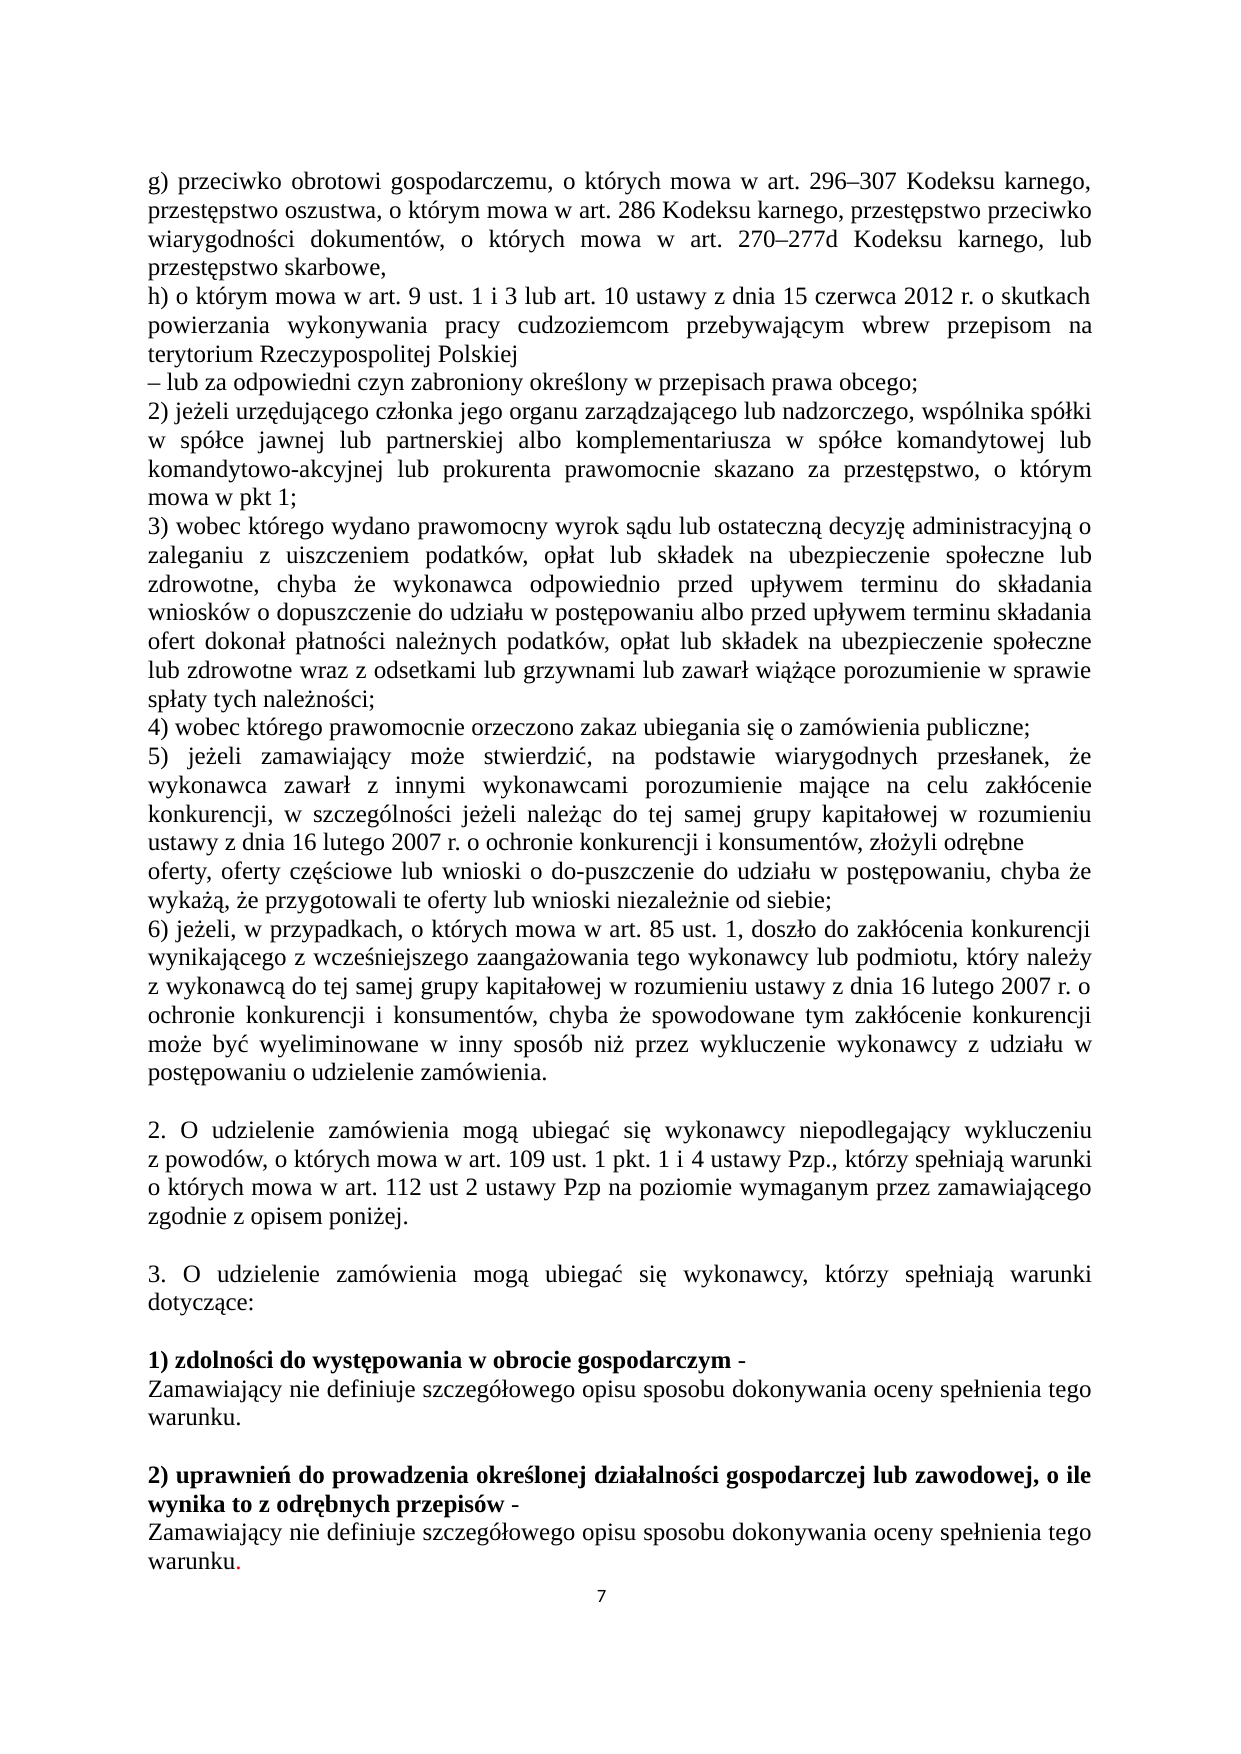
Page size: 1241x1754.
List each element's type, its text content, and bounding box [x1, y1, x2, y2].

text 3) wobec którego wydano prawomocny wyrok sądu lub ostateczną decyzję administracyjną o zaleganiu z uiszczeniem podatków, opłat lub składek na ubezpieczenie społeczne lub zdrowotne, chyba że wykonawca odpowiednio przed upływem terminu do składania wniosków o dopuszczenie do udziału w postępowaniu albo przed upływem terminu składania ofert dokonał płatności należnych podatków, opłat lub składek na ubezpieczenie społeczne lub zdrowotne wraz z odsetkami lub grzywnami lub zawarł wiążące porozumienie w sprawie spłaty tych należności; [148, 511, 1093, 712]
text 6) jeżeli, w przypadkach, o których mowa w art. 85 ust. 1, doszło do zakłócenia konkurencji wynikającego z wcześniejszego zaangażowania tego wykonawcy lub podmiotu, który należy z wykonawcą do tej samej grupy kapitałowej w rozumieniu ustawy z dnia 16 lutego 2007 r. o ochronie konkurencji i konsumentów, chyba że spowodowane tym zakłócenie konkurencji może być wyeliminowane w inny sposób niż przez wykluczenie wykonawcy z udziału w postępowaniu o udzielenie zamówienia. [148, 914, 1093, 1086]
text 5) jeżeli zamawiający może stwierdzić, na podstawie wiarygodnych przesłanek, że wykonawca zawarł z innymi wykonawcami porozumienie mające na celu zakłócenie konkurencji, w szczególności jeżeli należąc do tej samej grupy kapitałowej w rozumieniu ustawy z dnia 16 lutego 2007 r. o ochronie konkurencji i konsumentów, złożyli odrębne [148, 741, 1093, 856]
text Zamawiający nie definiuje szczegółowego opisu sposobu dokonywania oceny spełnienia tego warunku. [148, 1517, 1093, 1575]
text – lub za odpowiedni czyn zabroniony określony w przepisach prawa obcego; [148, 367, 1093, 396]
text 4) wobec którego prawomocnie orzeczono zakaz ubiegania się o zamówienia publiczne; [148, 712, 1093, 741]
text h) o którym mowa w art. 9 ust. 1 i 3 lub art. 10 ustawy z dnia 15 czerwca 2012 r. o skutkach powierzania wykonywania pracy cudzoziemcom przebywającym wbrew przepisom na terytorium Rzeczypospolitej Polskiej [148, 281, 1093, 367]
text 2) uprawnień do prowadzenia określonej działalności gospodarczej lub zawodowej, o ile wynika to z odrębnych przepisów - [148, 1460, 1093, 1517]
text 3. O udzielenie zamówienia mogą ubiegać się wykonawcy, którzy spełniają warunki dotyczące: [148, 1259, 1093, 1316]
text Zamawiający nie definiuje szczegółowego opisu sposobu dokonywania oceny spełnienia tego warunku. [148, 1374, 1093, 1431]
text 2. O udzielenie zamówienia mogą ubiegać się wykonawcy niepodlegający wykluczeniu z powodów, o których mowa w art. 109 ust. 1 pkt. 1 i 4 ustawy Pzp., którzy spełniają warunki o których mowa w art. 112 ust 2 ustawy Pzp na poziomie wymaganym przez zamawiającego zgodnie z opisem poniżej. [148, 1115, 1093, 1230]
text 2) jeżeli urzędującego członka jego organu zarządzającego lub nadzorczego, wspólnika spółki w spółce jawnej lub partnerskiej albo komplementariusza w spółce komandytowej lub komandytowo-akcyjnej lub prokurenta prawomocnie skazano za przestępstwo, o którym mowa w pkt 1; [148, 396, 1093, 511]
text g) przeciwko obrotowi gospodarczemu, o których mowa w art. 296–307 Kodeksu karnego, przestępstwo oszustwa, o którym mowa w art. 286 Kodeksu karnego, przestępstwo przeciwko wiarygodności dokumentów, o których mowa w art. 270–277d Kodeksu karnego, lub przestępstwo skarbowe, [148, 166, 1093, 281]
text oferty, oferty częściowe lub wnioski o do-puszczenie do udziału w postępowaniu, chyba że wykażą, że przygotowali te oferty lub wnioski niezależnie od siebie; [148, 856, 1093, 914]
text 1) zdolności do występowania w obrocie gospodarczym - [148, 1345, 1093, 1374]
